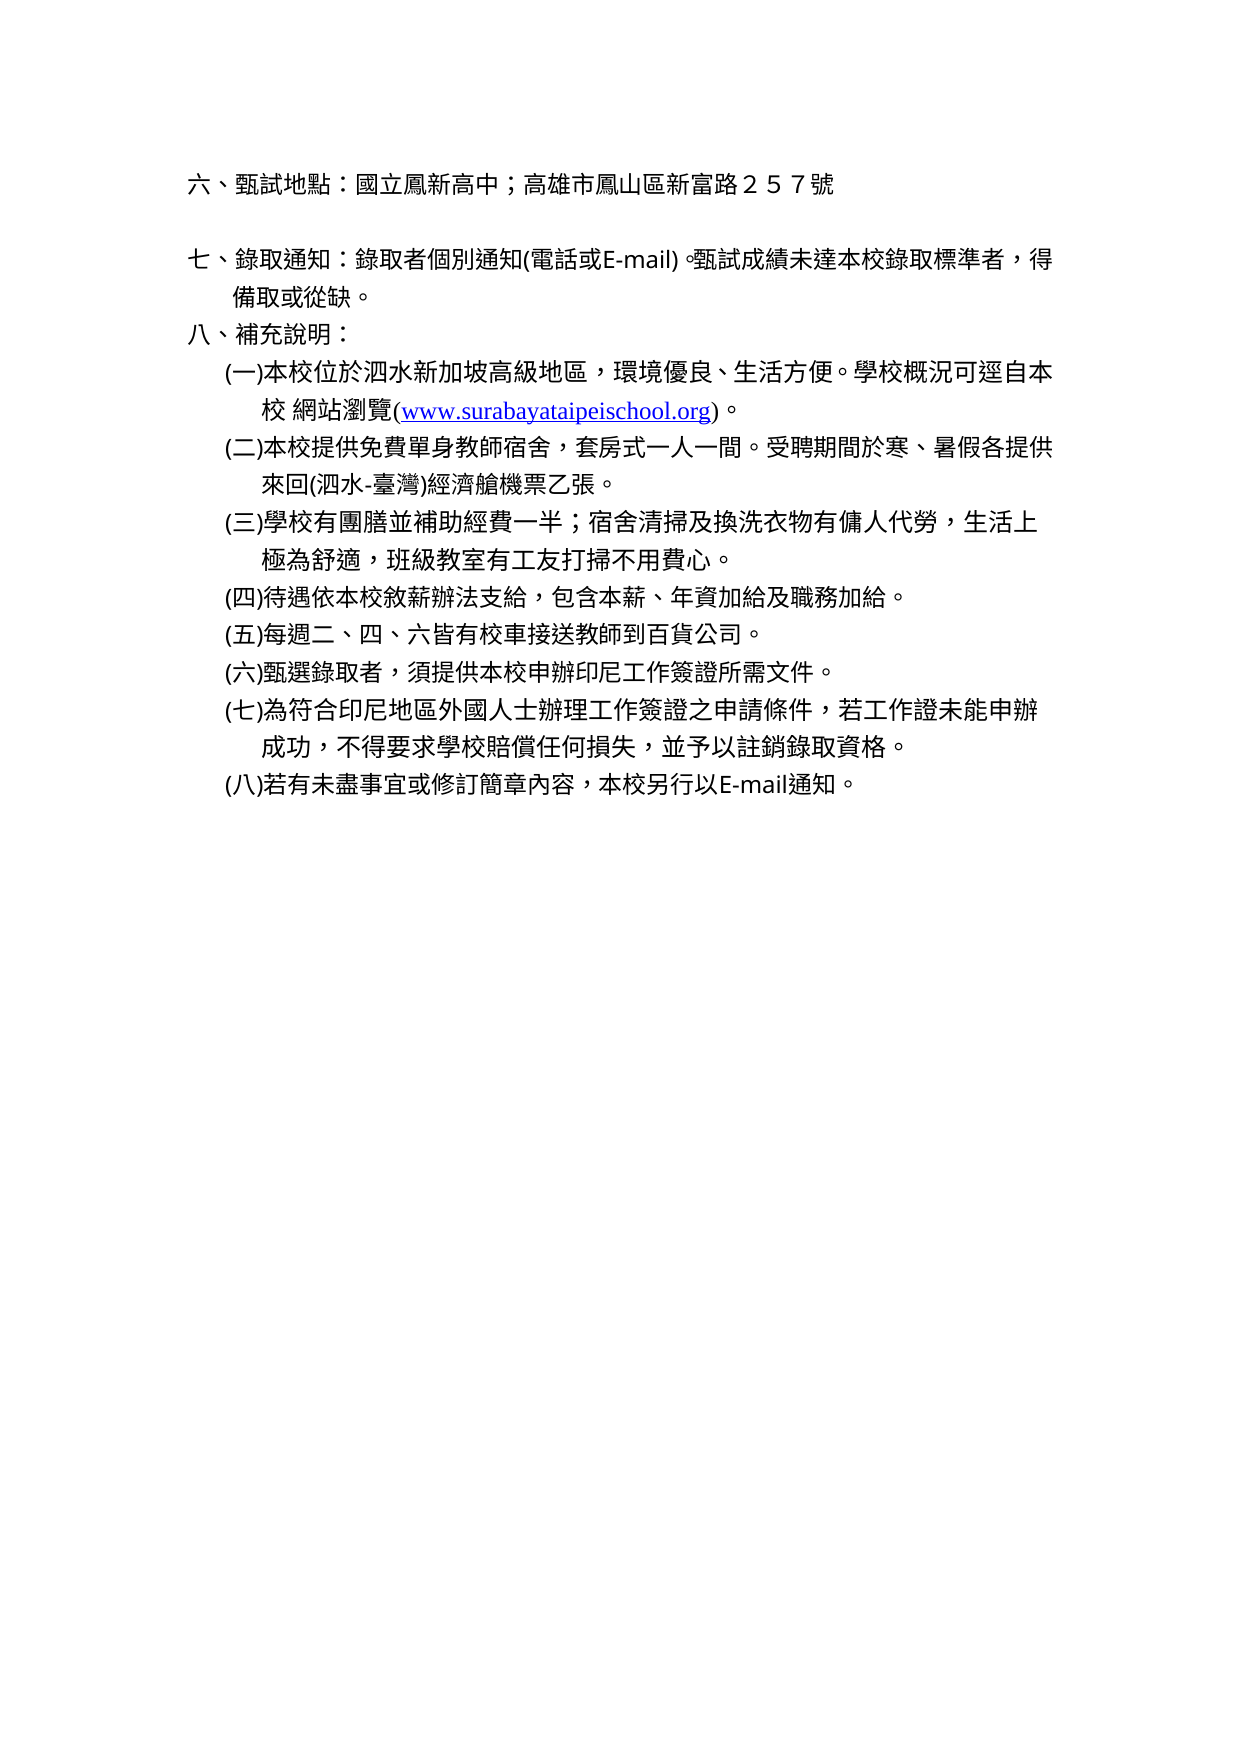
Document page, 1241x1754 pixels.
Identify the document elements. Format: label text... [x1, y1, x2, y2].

list 錄取通知：錄取者個別通知(電話或E-mail)。甄試成績未達本校錄取標準者，得備取或從缺。 [187, 239, 1053, 314]
list 甄試地點：國立鳳新高中；高雄市鳳山區新富路２５７號 [187, 164, 1053, 202]
list 學校有團膳並補助經費一半；宿舍清掃及換洗衣物有傭人代勞，生活上極為舒適，班級教室有工友打掃不用費心。 [225, 502, 1053, 577]
list 本校位於泗水新加坡高級地區，環境優良、生活方便。學校概況可逕自本校 網站瀏覽(www.surabayataipeischool.org)。 [225, 352, 1053, 427]
list 待遇依本校敘薪辦法支給，包含本薪、年資加給及職務加給。 [225, 577, 1053, 614]
list 本校提供免費單身教師宿舍，套房式一人一間。受聘期間於寒、暑假各提供來回(泗水-臺灣)經濟艙機票乙張。 [225, 427, 1053, 502]
list 每週二、四、六皆有校車接送教師到百貨公司。 [225, 614, 1053, 652]
list 甄選錄取者，須提供本校申辦印尼工作簽證所需文件。 [225, 652, 1053, 689]
list 補充說明： [187, 314, 1053, 352]
list 為符合印尼地區外國人士辦理工作簽證之申請條件，若工作證未能申辦成功，不得要求學校賠償任何損失，並予以註銷錄取資格。 [225, 689, 1053, 764]
list 若有未盡事宜或修訂簡章內容，本校另行以E-mail通知。 [225, 764, 1053, 802]
